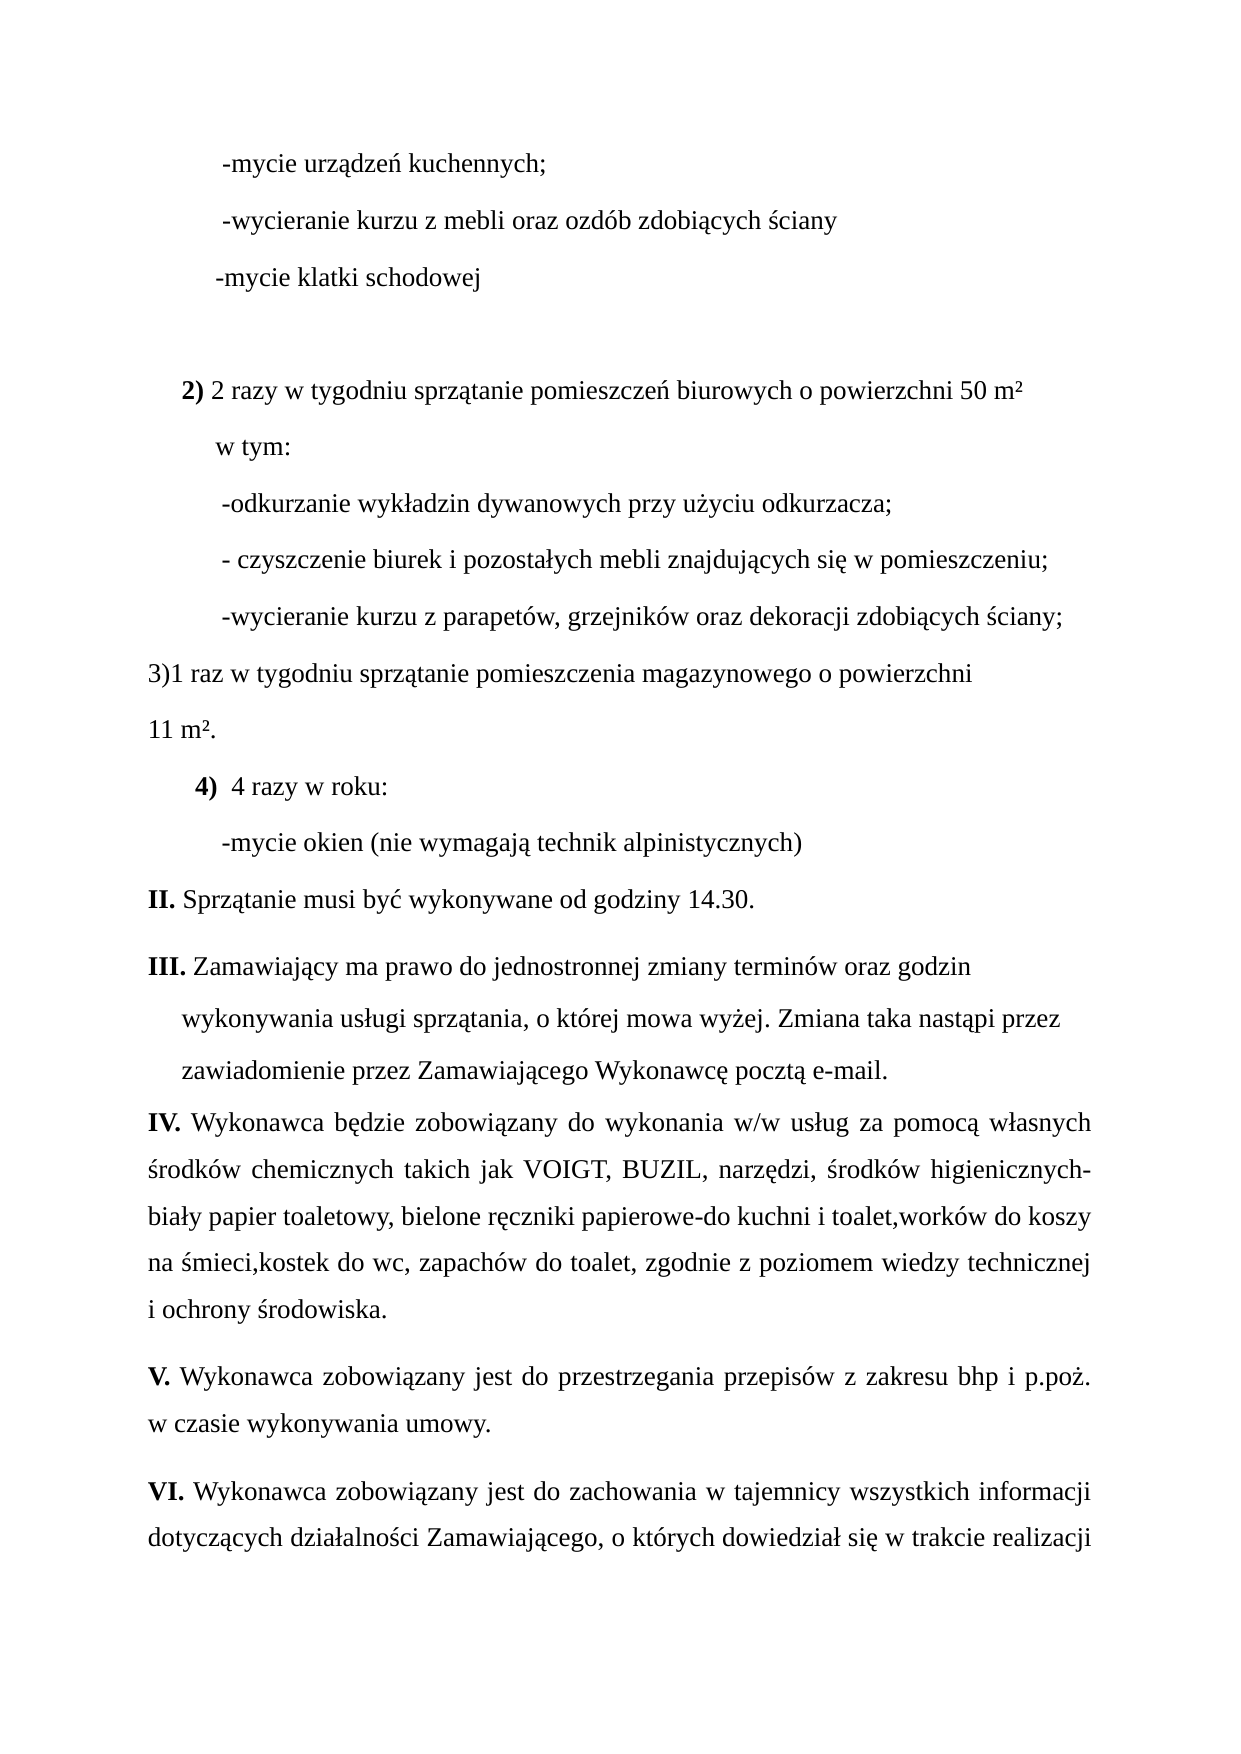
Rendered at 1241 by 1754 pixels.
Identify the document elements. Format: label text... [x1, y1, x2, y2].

text VI. Wykonawca zobowiązany jest do zachowania w tajemnicy wszystkich informacji dotyczących działalności Zamawiającego, o których dowiedział się w trakcie realizacji [148, 1475, 1093, 1552]
text IV. Wykonawca będzie zobowiązany do wykonania w/w usług za pomocą własnych środków chemicznych takich jak VOIGT, BUZIL, narzędzi, środków higienicznych-biały papier toaletowy, bielone ręczniki papierowe-do kuchni i toalet,worków do koszy na śmieci,kostek do wc, zapachów do toalet, zgodnie z poziomem wiedzy technicznej i ochrony środowiska. [148, 1106, 1093, 1324]
text 4) 4 razy w roku: [148, 770, 1093, 801]
text -mycie urządzeń kuchennych; [148, 148, 1093, 179]
text III. Zamawiający ma prawo do jednostronnej zmiany terminów oraz godzin [148, 950, 1093, 982]
text -mycie klatki schodowej [148, 261, 1093, 292]
text wykonywania usługi sprzątania, o której mowa wyżej. Zmiana taka nastąpi przez [148, 1002, 1093, 1033]
text 11 m². [148, 713, 1093, 744]
text -wycieranie kurzu z parapetów, grzejników oraz dekoracji zdobiących ściany; [148, 600, 1093, 631]
text V. Wykonawca zobowiązany jest do przestrzegania przepisów z zakresu bhp i p.poż. w czasie wykonywania umowy. [148, 1361, 1093, 1438]
text - czyszczenie biurek i pozostałych mebli znajdujących się w pomieszczeniu; [148, 543, 1093, 575]
text II. Sprzątanie musi być wykonywane od godziny 14.30. [148, 883, 1093, 914]
text -mycie okien (nie wymagają technik alpinistycznych) [148, 826, 1093, 857]
text -odkurzanie wykładzin dywanowych przy użyciu odkurzacza; [148, 487, 1093, 518]
text w tym: [148, 430, 1093, 462]
text zawiadomienie przez Zamawiającego Wykonawcę pocztą e-mail. [148, 1054, 1093, 1086]
text 2) 2 razy w tygodniu sprzątanie pomieszczeń biurowych o powierzchni 50 m² [148, 374, 1093, 405]
list 1 raz w tygodniu sprzątanie pomieszczenia magazynowego o powierzchni [148, 657, 1093, 688]
text -wycieranie kurzu z mebli oraz ozdób zdobiących ściany [148, 204, 1093, 235]
